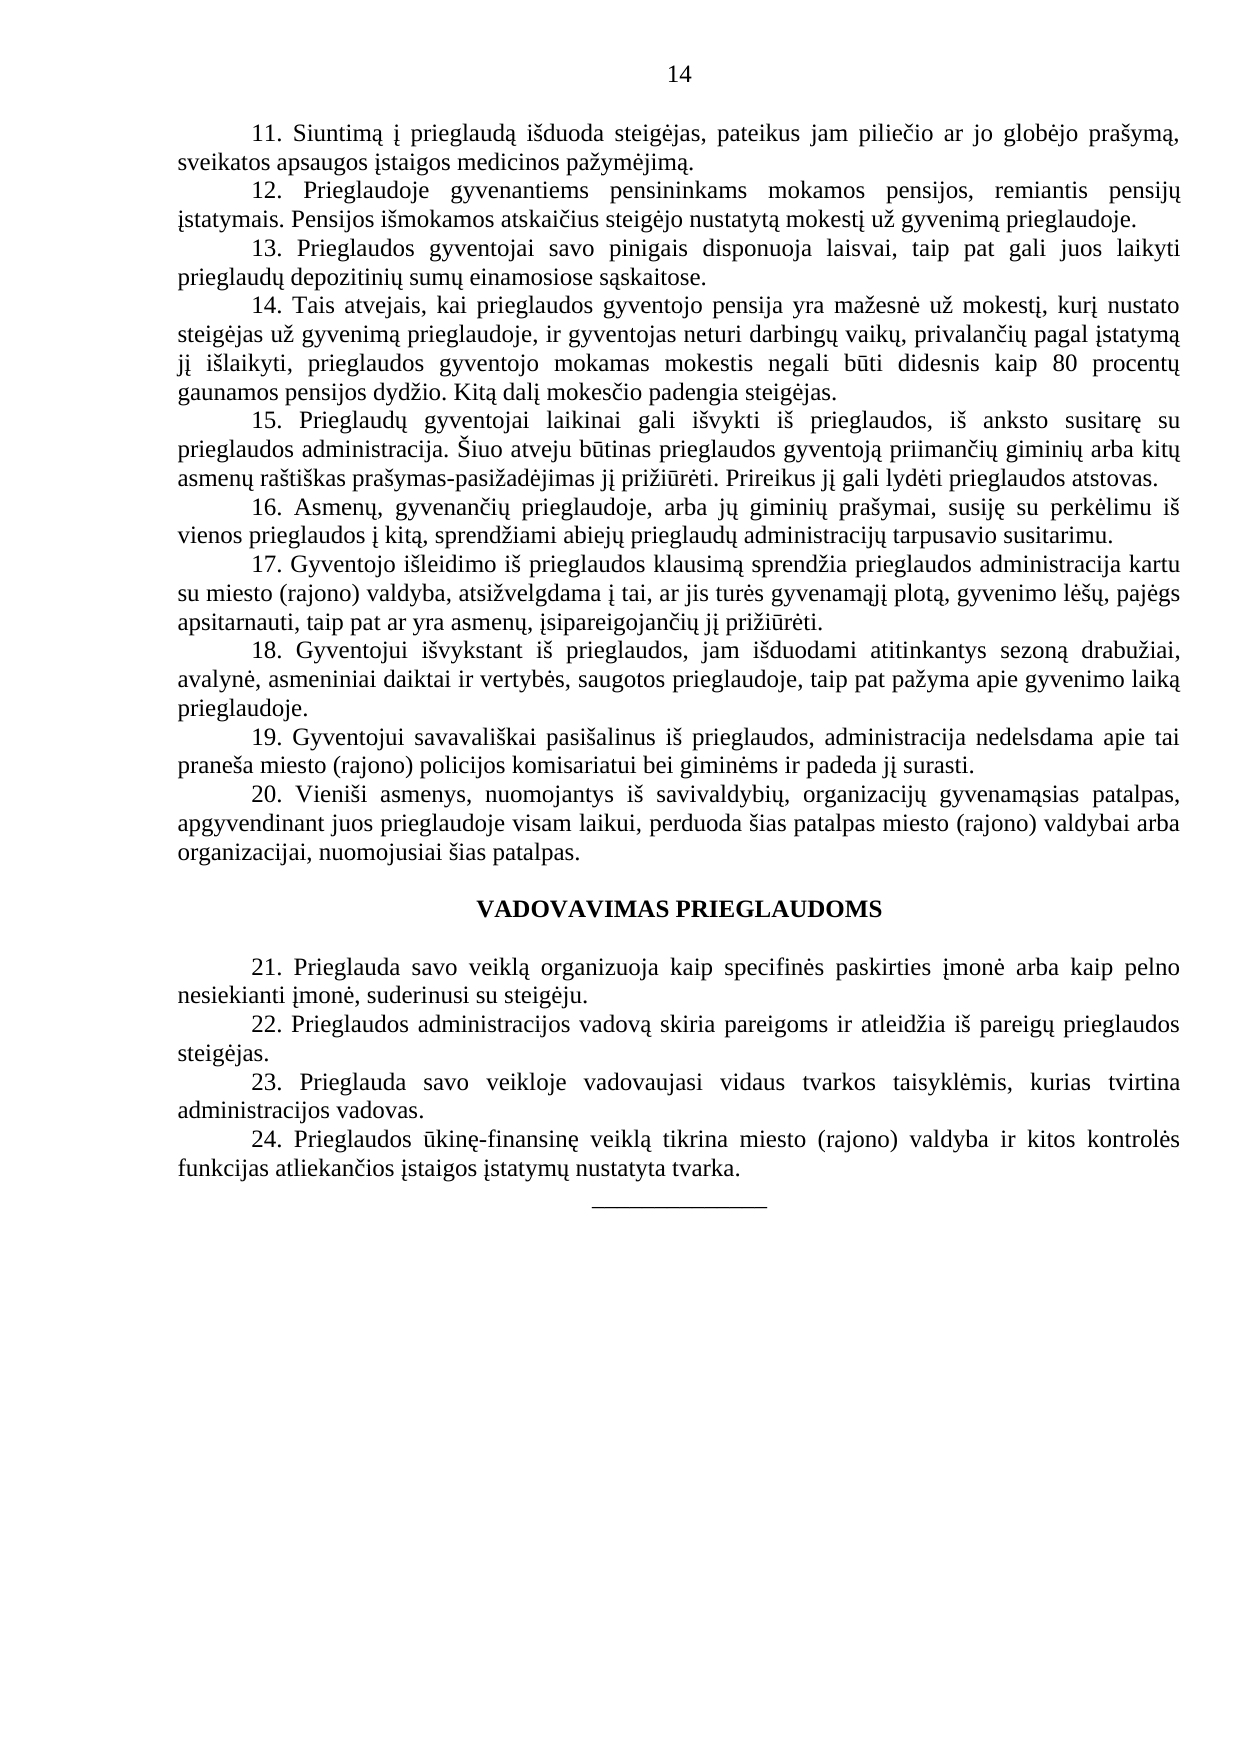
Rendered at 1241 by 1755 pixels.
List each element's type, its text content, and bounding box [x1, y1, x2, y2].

text 21. Prieglauda savo veiklą organizuoja kaip specifinės paskirties įmonė arba kaip pelno nesiekianti įmonė, suderinusi su steigėju. [177, 952, 1181, 1009]
text 23. Prieglauda savo veikloje vadovaujasi vidaus tvarkos taisyklėmis, kurias tvirtina administracijos vadovas. [177, 1067, 1181, 1124]
text 13. Prieglaudos gyventojai savo pinigais disponuoja laisvai, taip pat gali juos laikyti prieglaudų depozitinių sumų einamosiose sąskaitose. [177, 233, 1181, 291]
text ______________ [177, 1182, 1181, 1211]
text 11. Siuntimą į prieglaudą išduoda steigėjas, pateikus jam piliečio ar jo globėjo prašymą, sveikatos apsaugos įstaigos medicinos pažymėjimą. [177, 118, 1181, 176]
text 24. Prieglaudos ūkinę-finansinę veiklą tikrina miesto (rajono) valdyba ir kitos kontrolės funkcijas atliekančios įstaigos įstatymų nustatyta tvarka. [177, 1124, 1181, 1182]
text 22. Prieglaudos administracijos vadovą skiria pareigoms ir atleidžia iš pareigų prieglaudos steigėjas. [177, 1009, 1181, 1067]
text Vadovavimas prieglaudoms [177, 894, 1181, 923]
text 19. Gyventojui savavališkai pasišalinus iš prieglaudos, administracija nedelsdama apie tai praneša miesto (rajono) policijos komisariatui bei giminėms ir padeda jį surasti. [177, 722, 1181, 779]
text 15. Prieglaudų gyventojai laikinai gali išvykti iš prieglaudos, iš anksto susitarę su prieglaudos administracija. Šiuo atveju būtinas prieglaudos gyventoją priimančių giminių arba kitų asmenų raštiškas prašymas-pasižadėjimas jį prižiūrėti. Prireikus jį gali lydėti prieglaudos atstovas. [177, 406, 1181, 492]
text 14. Tais atvejais, kai prieglaudos gyventojo pensija yra mažesnė už mokestį, kurį nustato steigėjas už gyvenimą prieglaudoje, ir gyventojas neturi darbingų vaikų, privalančių pagal įstatymą jį išlaikyti, prieglaudos gyventojo mokamas mokestis negali būti didesnis kaip 80 procentų gaunamos pensijos dydžio. Kitą dalį mokesčio padengia steigėjas. [177, 291, 1181, 406]
text 20. Vieniši asmenys, nuomojantys iš savivaldybių, organizacijų gyvenamąsias patalpas, apgyvendinant juos prieglaudoje visam laikui, perduoda šias patalpas miesto (rajono) valdybai arba organizacijai, nuomojusiai šias patalpas. [177, 779, 1181, 866]
text 12. Prieglaudoje gyvenantiems pensininkams mokamos pensijos, remiantis pensijų įstatymais. Pensijos išmokamos atskaičius steigėjo nustatytą mokestį už gyvenimą prieglaudoje. [177, 176, 1181, 233]
text 17. Gyventojo išleidimo iš prieglaudos klausimą sprendžia prieglaudos administracija kartu su miesto (rajono) valdyba, atsižvelgdama į tai, ar jis turės gyvenamąjį plotą, gyvenimo lėšų, pajėgs apsitarnauti, taip pat ar yra asmenų, įsipareigojančių jį prižiūrėti. [177, 549, 1181, 636]
text 18. Gyventojui išvykstant iš prieglaudos, jam išduodami atitinkantys sezoną drabužiai, avalynė, asmeniniai daiktai ir vertybės, saugotos prieglaudoje, taip pat pažyma apie gyvenimo laiką prieglaudoje. [177, 636, 1181, 722]
text 16. Asmenų, gyvenančių prieglaudoje, arba jų giminių prašymai, susiję su perkėlimu iš vienos prieglaudos į kitą, sprendžiami abiejų prieglaudų administracijų tarpusavio susitarimu. [177, 492, 1181, 549]
